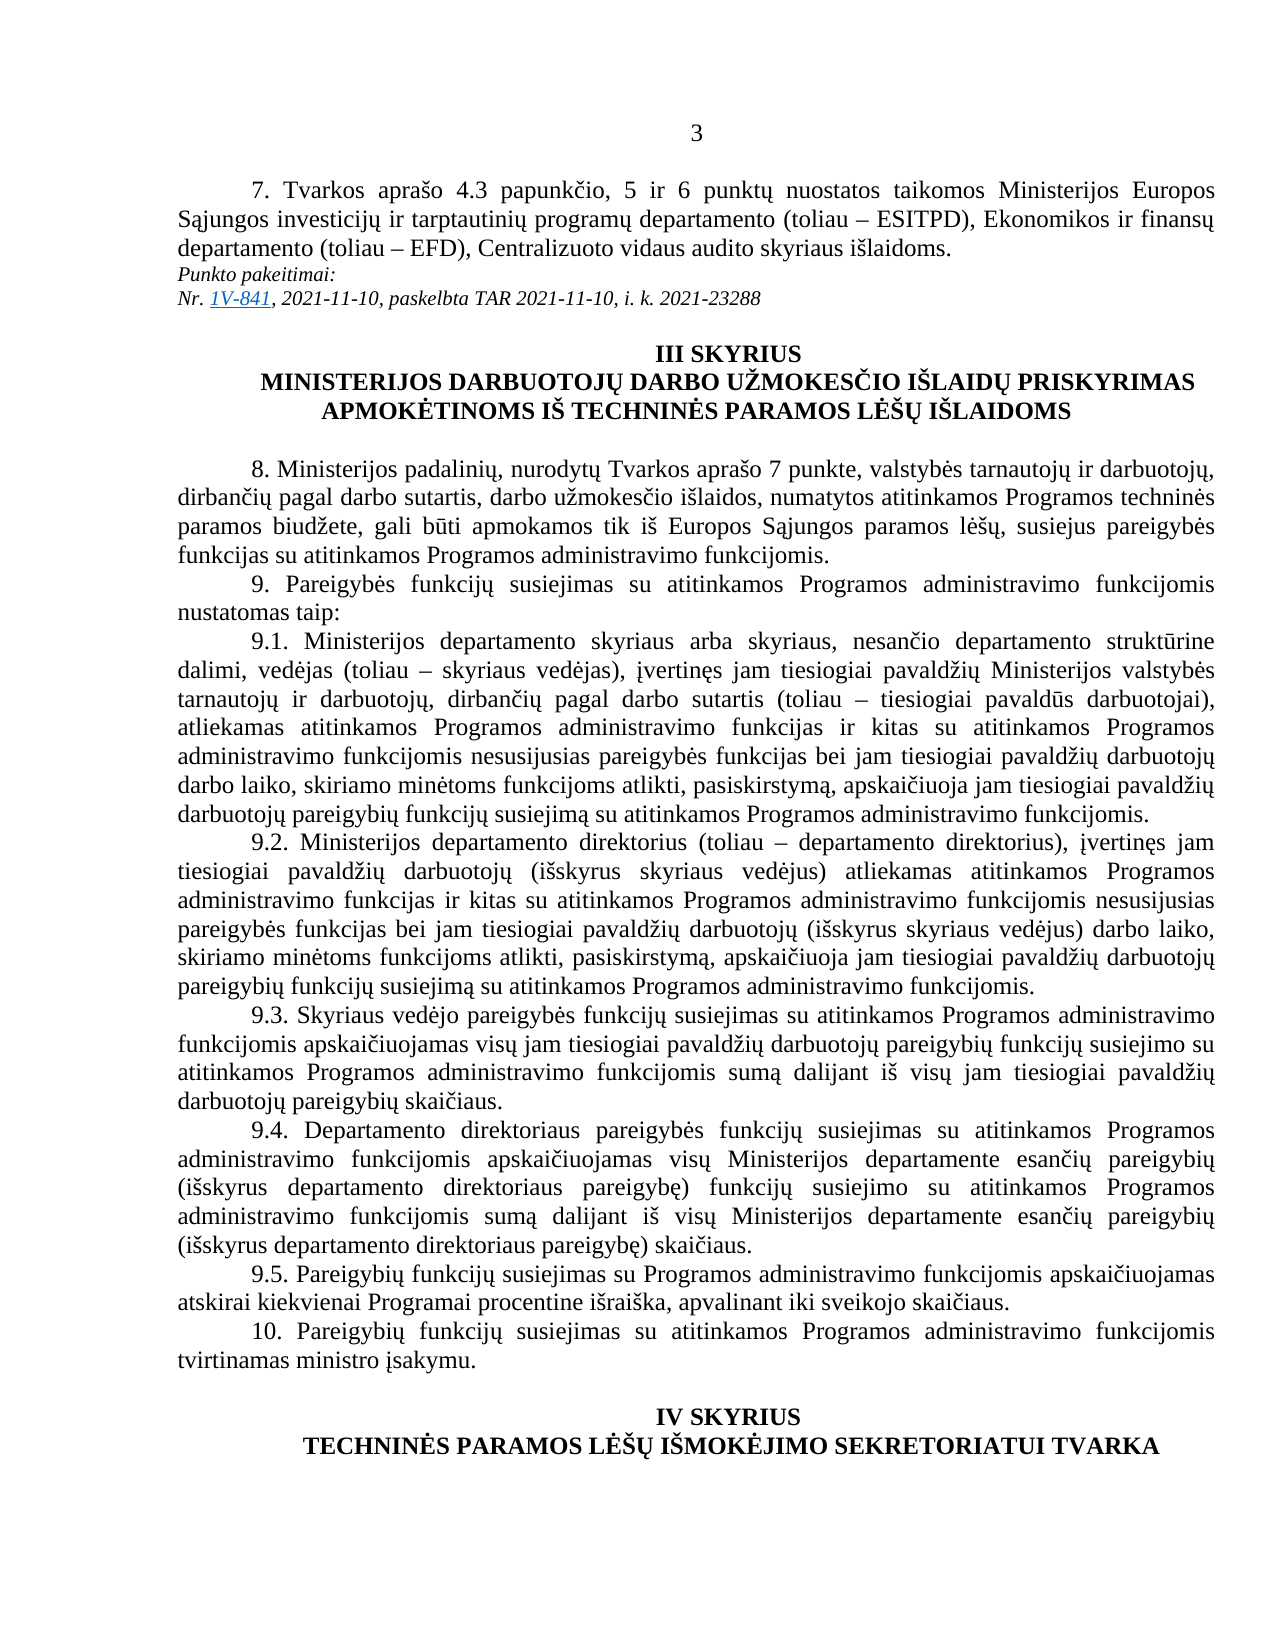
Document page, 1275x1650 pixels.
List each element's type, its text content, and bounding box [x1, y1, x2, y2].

text Nr. 1V-841, 2021-11-10, paskelbta TAR 2021-11-10, i. k. 2021-23288 [177, 286, 1216, 310]
text 9. Pareigybės funkcijų susiejimas su atitinkamos Programos administravimo funkcijomis nustatomas taip: [177, 569, 1216, 626]
text 9.4. Departamento direktoriaus pareigybės funkcijų susiejimas su atitinkamos Programos administravimo funkcijomis apskaičiuojamas visų Ministerijos departamente esančių pareigybių (išskyrus departamento direktoriaus pareigybę) funkcijų susiejimo su atitinkamos Programos administravimo funkcijomis sumą dalijant iš visų Ministerijos departamente esančių pareigybių (išskyrus departamento direktoriaus pareigybę) skaičiaus. [177, 1115, 1216, 1259]
text TECHNINĖS PARAMOS LĖŠŲ IŠMOKĖJIMO SEKRETORIATUI TVARKA [177, 1431, 1216, 1460]
text MINISTERIJOS DARBUOTOJŲ DARBO UŽMOKESČIO IŠLAIDŲ PRISKYRIMAS APMOKĖTINOMS IŠ TECHNINĖS PARAMOS LĖŠŲ IŠLAIDOMS [177, 367, 1216, 425]
text 9.1. Ministerijos departamento skyriaus arba skyriaus, nesančio departamento struktūrine dalimi, vedėjas (toliau – skyriaus vedėjas), įvertinęs jam tiesiogiai pavaldžių Ministerijos valstybės tarnautojų ir darbuotojų, dirbančių pagal darbo sutartis (toliau – tiesiogiai pavaldūs darbuotojai), atliekamas atitinkamos Programos administravimo funkcijas ir kitas su atitinkamos Programos administravimo funkcijomis nesusijusias pareigybės funkcijas bei jam tiesiogiai pavaldžių darbuotojų darbo laiko, skiriamo minėtoms funkcijoms atlikti, pasiskirstymą, apskaičiuoja jam tiesiogiai pavaldžių darbuotojų pareigybių funkcijų susiejimą su atitinkamos Programos administravimo funkcijomis. [177, 626, 1216, 827]
text 9.5. Pareigybių funkcijų susiejimas su Programos administravimo funkcijomis apskaičiuojamas atskirai kiekvienai Programai procentine išraiška, apvalinant iki sveikojo skaičiaus. [177, 1259, 1216, 1316]
text 10. Pareigybių funkcijų susiejimas su atitinkamos Programos administravimo funkcijomis tvirtinamas ministro įsakymu. [177, 1316, 1216, 1374]
text 9.3. Skyriaus vedėjo pareigybės funkcijų susiejimas su atitinkamos Programos administravimo funkcijomis apskaičiuojamas visų jam tiesiogiai pavaldžių darbuotojų pareigybių funkcijų susiejimo su atitinkamos Programos administravimo funkcijomis sumą dalijant iš visų jam tiesiogiai pavaldžių darbuotojų pareigybių skaičiaus. [177, 1000, 1216, 1115]
text IV SKYRIUS [177, 1402, 1216, 1431]
text III SKYRIUS [177, 339, 1216, 367]
text 9.2. Ministerijos departamento direktorius (toliau – departamento direktorius), įvertinęs jam tiesiogiai pavaldžių darbuotojų (išskyrus skyriaus vedėjus) atliekamas atitinkamos Programos administravimo funkcijas ir kitas su atitinkamos Programos administravimo funkcijomis nesusijusias pareigybės funkcijas bei jam tiesiogiai pavaldžių darbuotojų (išskyrus skyriaus vedėjus) darbo laiko, skiriamo minėtoms funkcijoms atlikti, pasiskirstymą, apskaičiuoja jam tiesiogiai pavaldžių darbuotojų pareigybių funkcijų susiejimą su atitinkamos Programos administravimo funkcijomis. [177, 827, 1216, 1000]
text Punkto pakeitimai: [177, 262, 1216, 286]
text 7. Tvarkos aprašo 4.3 papunkčio, 5 ir 6 punktų nuostatos taikomos Ministerijos Europos Sąjungos investicijų ir tarptautinių programų departamento (toliau – ESITPD), Ekonomikos ir finansų departamento (toliau – EFD), Centralizuoto vidaus audito skyriaus išlaidoms. [177, 176, 1216, 262]
text 8. Ministerijos padalinių, nurodytų Tvarkos aprašo 7 punkte, valstybės tarnautojų ir darbuotojų, dirbančių pagal darbo sutartis, darbo užmokesčio išlaidos, numatytos atitinkamos Programos techninės paramos biudžete, gali būti apmokamos tik iš Europos Sąjungos paramos lėšų, susiejus pareigybės funkcijas su atitinkamos Programos administravimo funkcijomis. [177, 454, 1216, 569]
